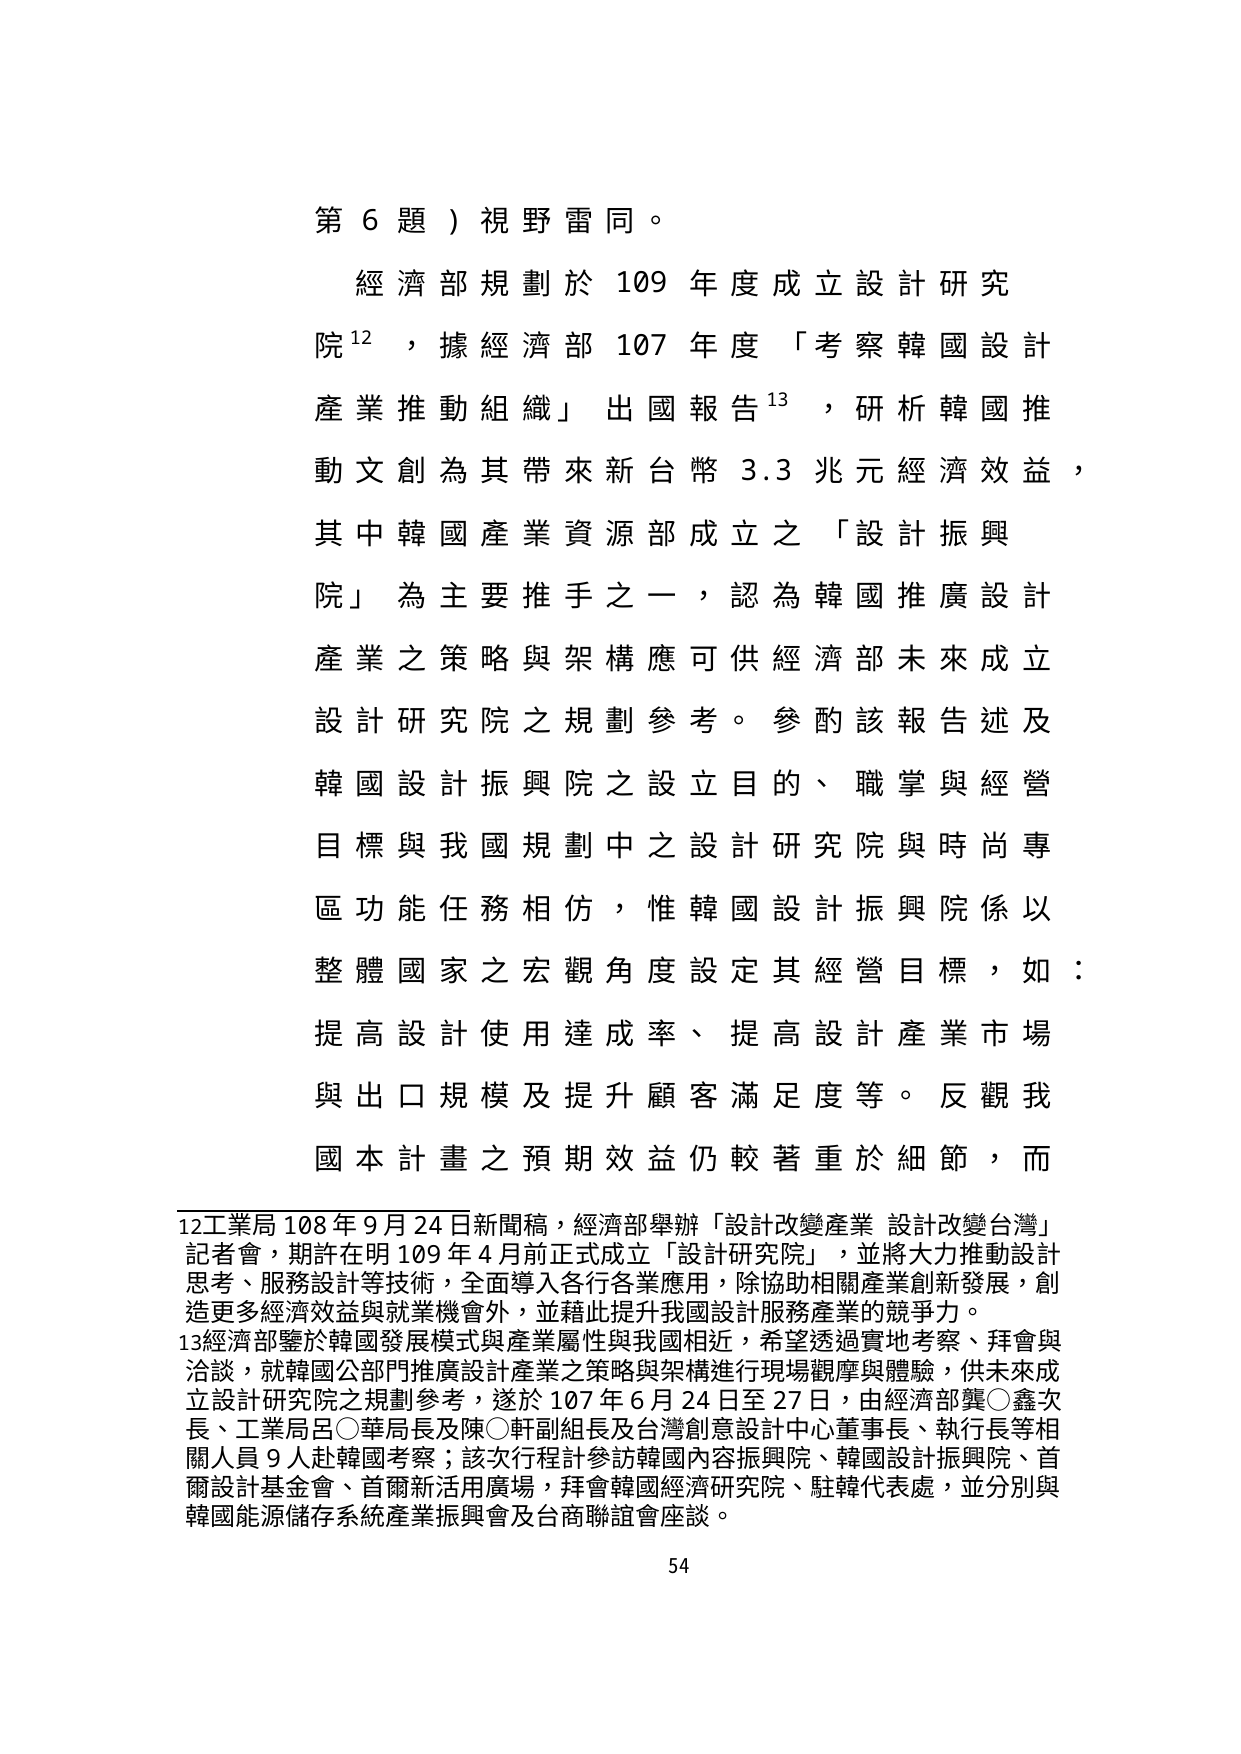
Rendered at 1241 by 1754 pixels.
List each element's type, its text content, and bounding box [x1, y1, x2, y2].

text 據當代文化實驗場二期計畫(109年至116年)草案及工業局資料，設計研究院規劃方向主要係透過設計開放創新思維，以設計驅動創新(design-driven innovation)提升國家競爭力；時尚專區主要係以時尚共創、實驗創新、價值創造為核心，藉由科技與商業模式之創新應用，營造時尚共創、實驗創新及體驗場域，達到時尚永續環保及產業創新動能之發展。計畫預期效益如：跨域設計人才進駐、制定國家設計政策並擔任國家政策智庫幕僚；發展設計創新標竿專案促成商機；串聯國際組織、舉辦設計沙龍、講座及工作坊、策展大型設計主題、辦理國際設計高峰會議及國際專業設計展覽等創造參與(觀)人潮；打造新世代創意研發引擎提升產品附加價值；培育新創品牌，加速人才孵化育成；協助創意成果商業化，提升產業價值與規模並創造商機；提升國人生活美學素養並將臺灣推向世界時尚版圖等(經營規劃內容及預期效益詳附表2)，計畫預期效益似與工業局各年度科專計畫(如109年度「設計驅動跨域整合創新計畫」之預期效益，詳第6題)視野雷同。 [271, 177, 1058, 240]
text 經濟部規劃於109年度成立設計研究院，據經濟部107年度「考察韓國設計產業推動組織」出國報告，研析韓國推動文創為其帶來新台幣3.3兆元經濟效益，其中韓國產業資源部成立之「設計振興院」為主要推手之一，認為韓國推廣設計產業之策略與架構應可供經濟部未來成立設計研究院之規劃參考。參酌該報告述及韓國設計振興院之設立目的、職掌與經營目標與我國規劃中之設計研究院與時尚專區功能任務相仿，惟韓國設計振興院係以整體國家之宏觀角度設定其經營目標，如：提高設計使用達成率、提高設計產業市場與出口規模及提升顧客滿足度等。反觀我國本計畫之預期效益仍較著重於細節，而較缺乏設計產業及全國整體宏觀之績效指標。 [271, 240, 1058, 1177]
text 工業局108年9月24日新聞稿，經濟部舉辦「設計改變產業 設計改變台灣」記者會，期許在明109年4月前正式成立「設計研究院」，並將大力推動設計思考、服務設計等技術，全面導入各行各業應用，除協助相關產業創新發展，創造更多經濟效益與就業機會外，並藉此提升我國設計服務產業的競爭力。 [177, 1211, 1063, 1327]
text 經濟部鑒於韓國發展模式與產業屬性與我國相近，希望透過實地考察、拜會與洽談，就韓國公部門推廣設計產業之策略與架構進行現場觀摩與體驗，供未來成立設計研究院之規劃參考，遂於107年6月24日至27日，由經濟部龔○鑫次長、工業局呂○華局長及陳○軒副組長及台灣創意設計中心董事長、執行長等相關人員9人赴韓國考察；該次行程計參訪韓國內容振興院、韓國設計振興院、首爾設計基金會、首爾新活用廣場，拜會韓國經濟研究院、駐韓代表處，並分別與韓國能源儲存系統產業振興會及台商聯誼會座談。 [177, 1327, 1063, 1532]
